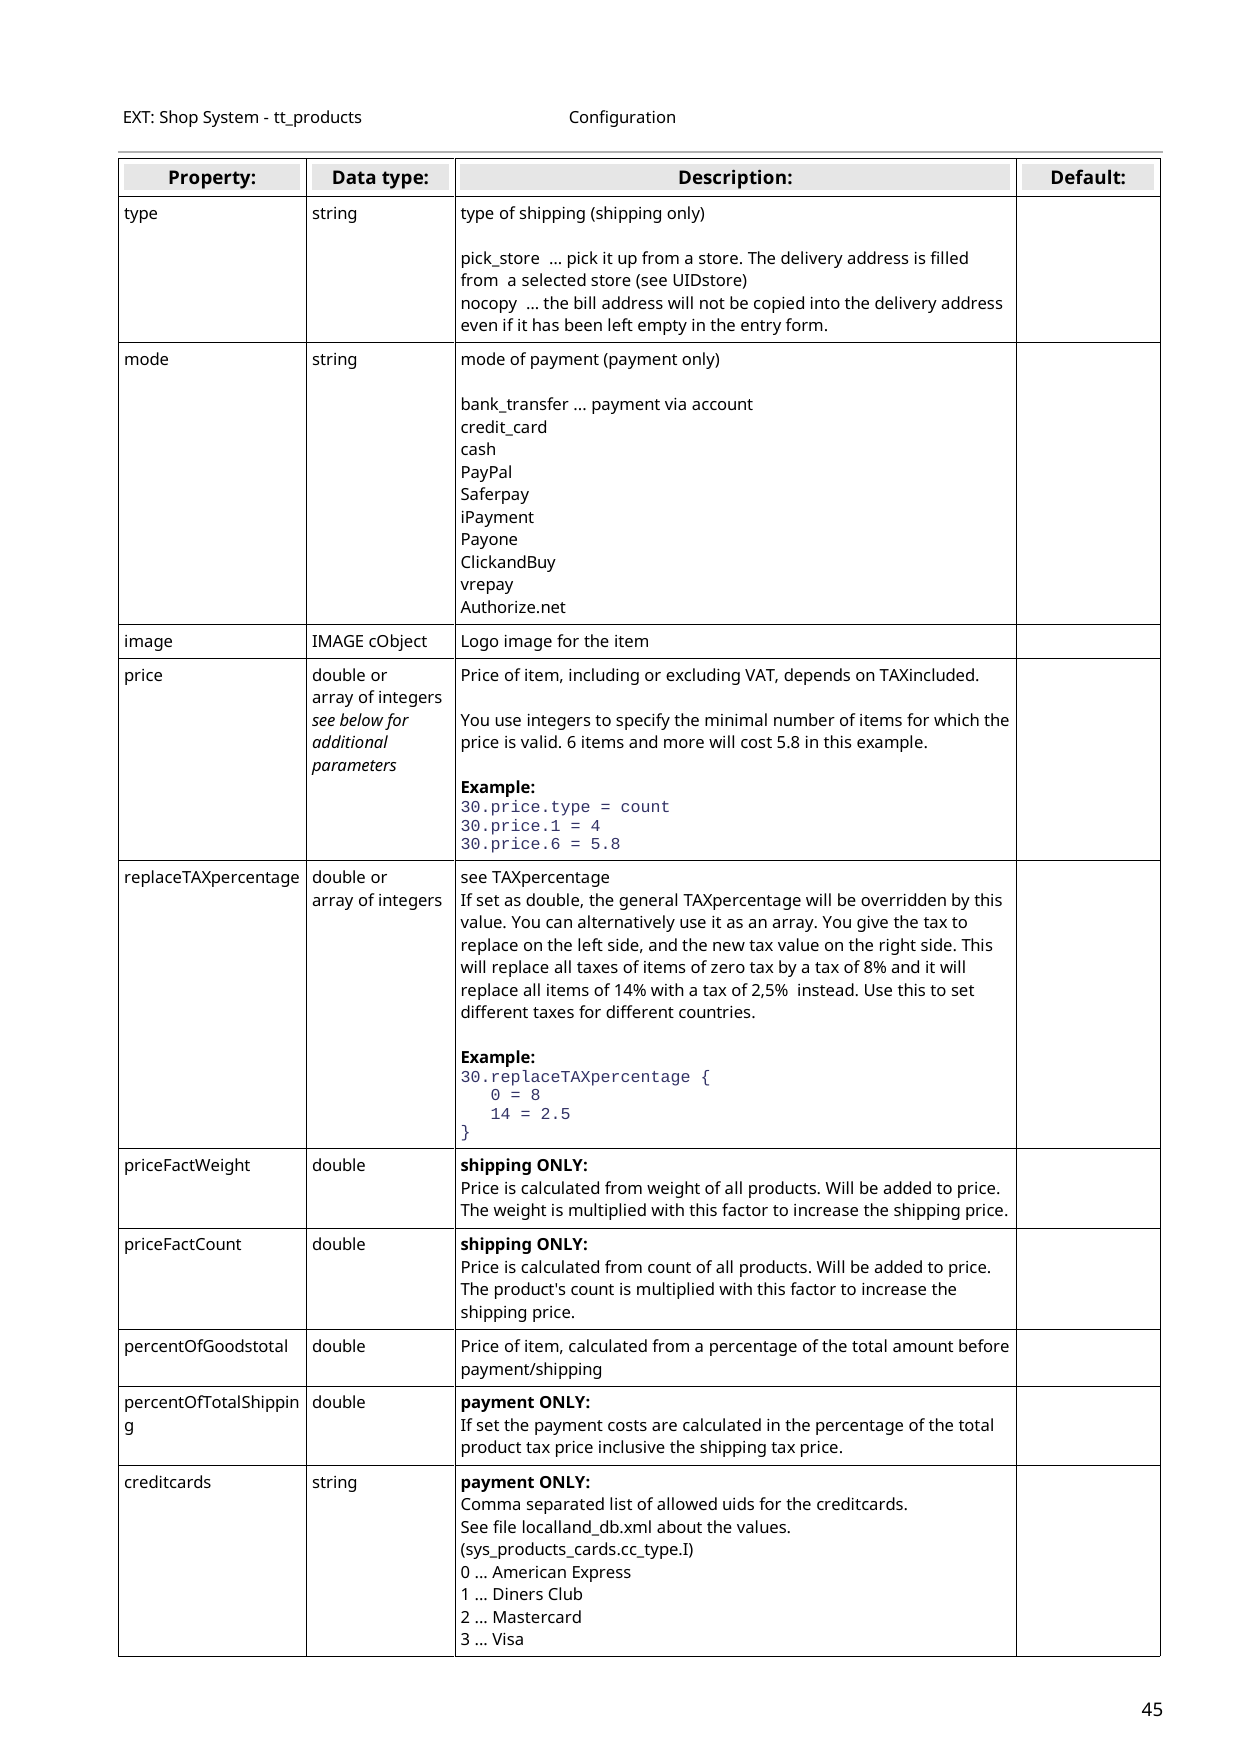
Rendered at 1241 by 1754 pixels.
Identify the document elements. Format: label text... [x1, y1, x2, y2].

table_cell double [307, 1229, 454, 1329]
table_cell see TAXpercentage If set as double, the general TAXpercentage will be overridden by this value. You can alternatively use it as an array. You give the tax to replace on the left side, and the new tax value on the right side. This will replace all taxes of items of zero tax by a tax of 8% and it will replace all items of 14% with a tax of 2,5% instead. Use this to set different taxes for different countries. Example: 30.replaceTAXpercentage { 0 = 8 14 = 2.5 } [456, 861, 1016, 1148]
table_cell payment ONLY: Comma separated list of allowed uids for the creditcards. See file localland_db.xml about the values. (sys_products_cards.cc_type.I) 0 ... American Express 1 ... Diners Club 2 ... Mastercard 3 ... Visa [456, 1466, 1016, 1656]
table_cell [1017, 197, 1160, 342]
table_cell percentOfTotalShipping [119, 1387, 306, 1465]
table_cell IMAGE cObject [307, 625, 454, 658]
table_cell mode [119, 343, 306, 624]
table_cell replaceTAXpercentage [119, 861, 306, 1148]
table_cell creditcards [119, 1466, 306, 1656]
table_cell percentOfGoodstotal [119, 1330, 306, 1386]
table_cell double or array of integers [307, 861, 454, 1148]
table_cell double [307, 1149, 454, 1228]
table_cell [1017, 861, 1160, 1148]
table_cell [1017, 1387, 1160, 1465]
table_cell Price of item, including or excluding VAT, depends on TAXincluded. You use integers to specify the minimal number of items for which the price is valid. 6 items and more will cost 5.8 in this example. Example: 30.price.type = count 30.price.1 = 4 30.price.6 = 5.8 [456, 659, 1016, 860]
table_cell double [307, 1330, 454, 1386]
table_cell string [307, 197, 454, 342]
table_cell [1017, 1466, 1160, 1656]
table_cell string [307, 343, 454, 624]
table_cell shipping ONLY: Price is calculated from weight of all products. Will be added to price. The weight is multiplied with this factor to increase the shipping price. [456, 1149, 1016, 1228]
table_cell [1017, 1149, 1160, 1228]
table_cell double or array of integers see below for additional parameters [307, 659, 454, 860]
table_cell payment ONLY: If set the payment costs are calculated in the percentage of the total product tax price inclusive the shipping tax price. [456, 1387, 1016, 1465]
table_cell mode of payment (payment only) bank_transfer ... payment via account credit_card cash PayPal Saferpay iPayment Payone ClickandBuy vrepay Authorize.net [456, 343, 1016, 624]
table_cell [1017, 625, 1160, 658]
table_cell shipping ONLY: Price is calculated from count of all products. Will be added to price. The product's count is multiplied with this factor to increase the shipping price. [456, 1229, 1016, 1329]
table_cell [1017, 659, 1160, 860]
table_cell priceFactCount [119, 1229, 306, 1329]
table_cell string [307, 1466, 454, 1656]
table_cell double [307, 1387, 454, 1465]
table_header Property: [119, 159, 306, 196]
table_cell Logo image for the item [456, 625, 1016, 658]
table_cell type [119, 197, 306, 342]
table_cell [1017, 343, 1160, 624]
table_cell image [119, 625, 306, 658]
table_cell [1017, 1229, 1160, 1329]
table_cell [1017, 1330, 1160, 1386]
table_header Description: [456, 159, 1016, 196]
table_cell Price of item, calculated from a percentage of the total amount before payment/shipping [456, 1330, 1016, 1386]
table_cell priceFactWeight [119, 1149, 306, 1228]
table_header Default: [1017, 159, 1160, 196]
table_cell price [119, 659, 306, 860]
table_cell type of shipping (shipping only) pick_store … pick it up from a store. The delivery address is filled from a selected store (see UIDstore) nocopy … the bill address will not be copied into the delivery address even if it has been left empty in the entry form. [456, 197, 1016, 342]
table_header Data type: [307, 159, 454, 196]
